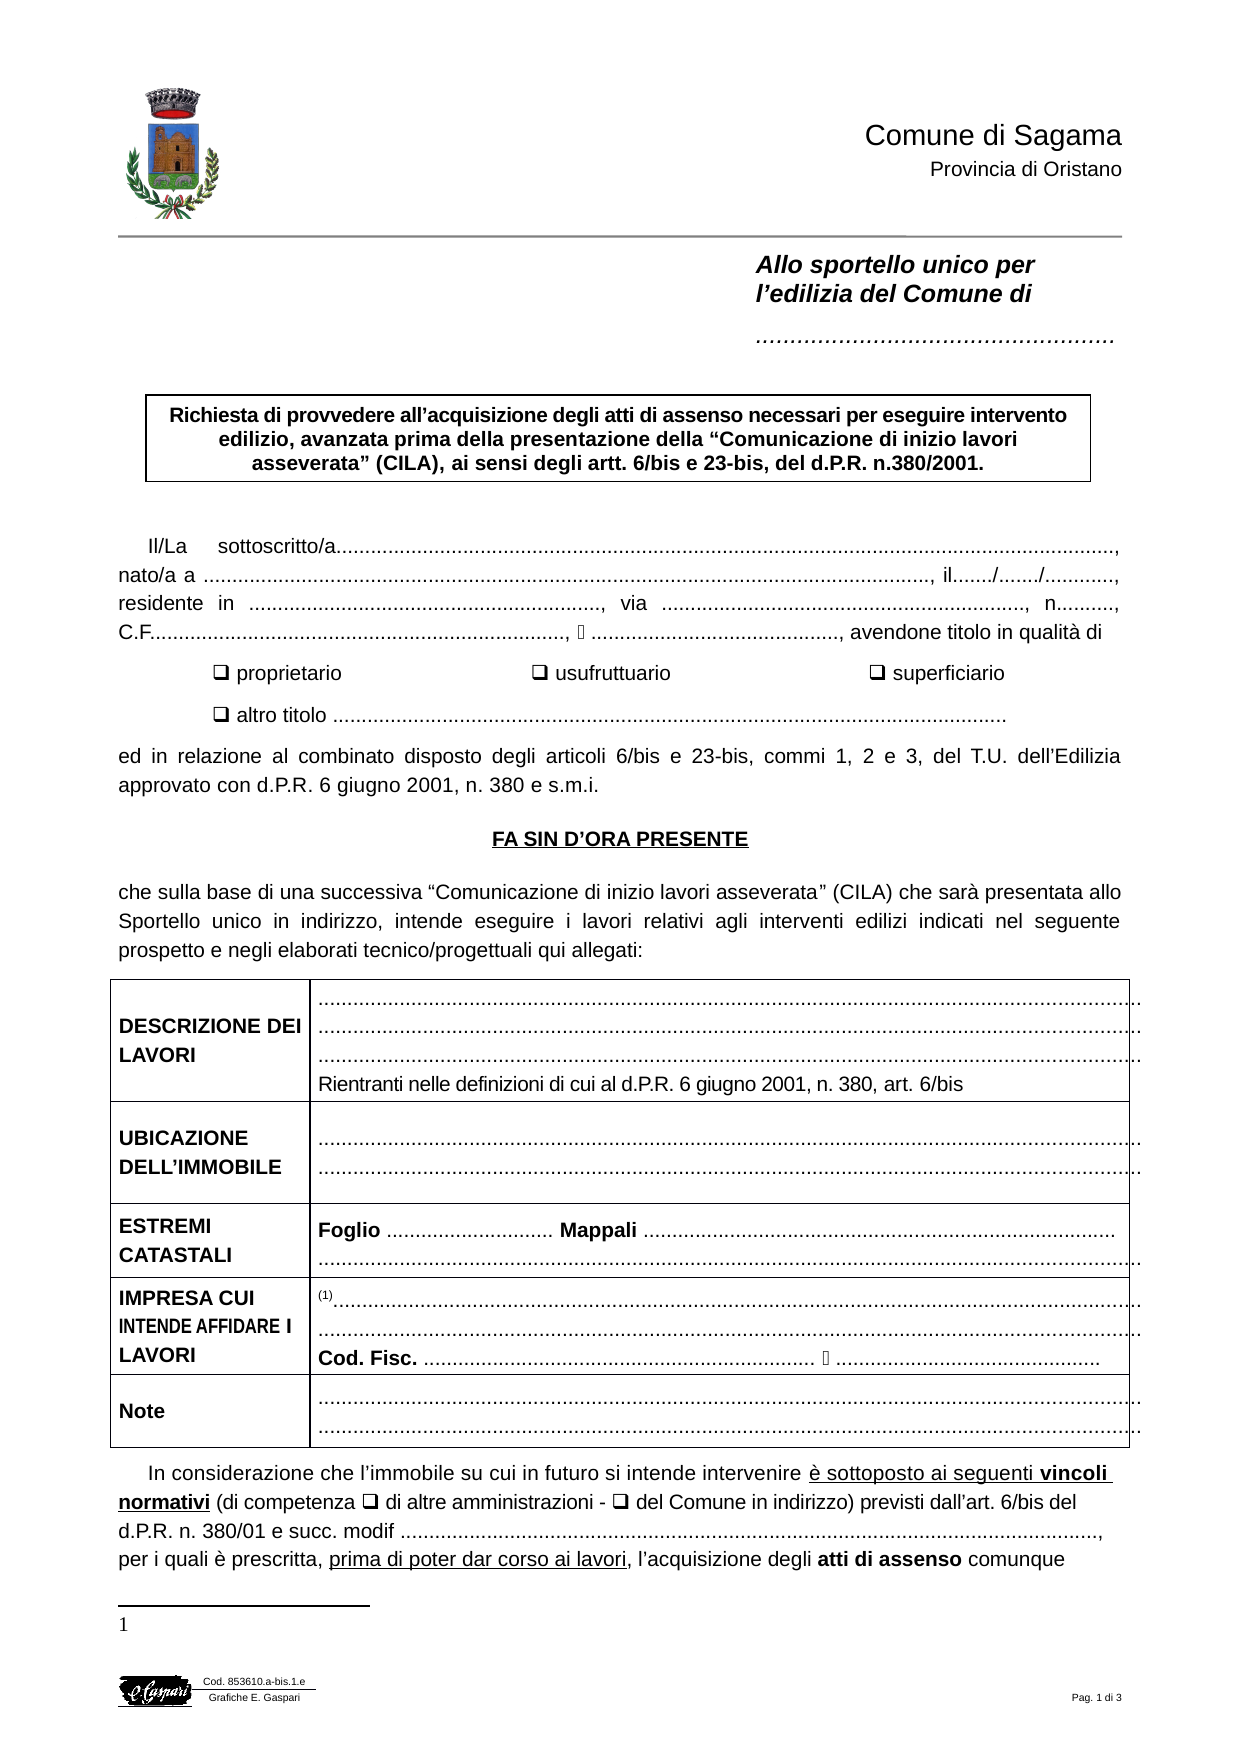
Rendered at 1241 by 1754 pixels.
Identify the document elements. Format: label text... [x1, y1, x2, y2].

text In considerazione che l’immobile su cui in futuro si intende intervenire è sottoposto ai seguenti vincoli normativi (di competenza  di altre amministrazioni -  del Comune in indirizzo) previsti dall’art. 6/bis del d.P.R. n. 380/01 e succ. modif ........................................................................................................................., per i quali è prescritta, prima di poter dar corso ai lavori, l’acquisizione degli atti di assenso comunque [118, 1461, 1122, 1571]
table_header Rientranti nelle definizioni di cui al d.P.R. 6 giugno 2001, n. 380, art. 6/bis [311, 980, 1129, 1101]
table_cell UBICAZIONE DELL’IMMOBILE [111, 1102, 309, 1203]
table_cell ESTREMI CATASTALI [111, 1204, 309, 1277]
text .................................................... [756, 320, 1122, 349]
table_cell Note [111, 1375, 309, 1447]
text FA SIN D’ORA PRESENTE [118, 826, 1122, 850]
table_cell IMPRESA CUI INTENDE AFFIDARE I LAVORI [111, 1278, 309, 1374]
table_cell [311, 1375, 1129, 1447]
text Allo sportello unico per l’edilizia del Comune di [756, 250, 1122, 308]
text  altro titolo ..................................................................................................................... [118, 703, 1122, 727]
text Il/La sottoscritto/a......................................................................................................................................., nato/a a .............................................................................................................................., il......./......./............, residente in ............................................................., via ..............................................................., n.........., C.F........................................................................,  ..........................................., avendone titolo in qualità di [118, 387, 1122, 644]
table_cell [311, 1102, 1129, 1203]
table_cell () Cod. Fisc. ....................................................................  .............................................. [311, 1278, 1129, 1374]
table_header DESCRIZIONE DEI LAVORI [111, 980, 309, 1101]
table_cell Foglio ............................. Mappali .................................................................................. [311, 1204, 1129, 1277]
text Provincia di Oristano [224, 157, 1122, 181]
text  proprietario  usufruttuario  superficiario [118, 661, 1122, 685]
picture [118, 1674, 192, 1706]
picture [122, 87, 224, 219]
text che sulla base di una successiva “Comunicazione di inizio lavori asseverata” (CILA) che sarà presentata allo Sportello unico in indirizzo, intende eseguire i lavori relativi agli interventi edilizi indicati nel seguente prospetto e negli elaborati tecnico/progettuali qui allegati: [118, 880, 1122, 962]
text ed in relazione al combinato disposto degli articoli 6/bis e 23-bis, commi 1, 2 e 3, del T.U. dell’Edilizia approvato con d.P.R. 6 giugno 2001, n. 380 e s.m.i. [118, 744, 1122, 797]
text Comune di Sagama [224, 118, 1122, 152]
